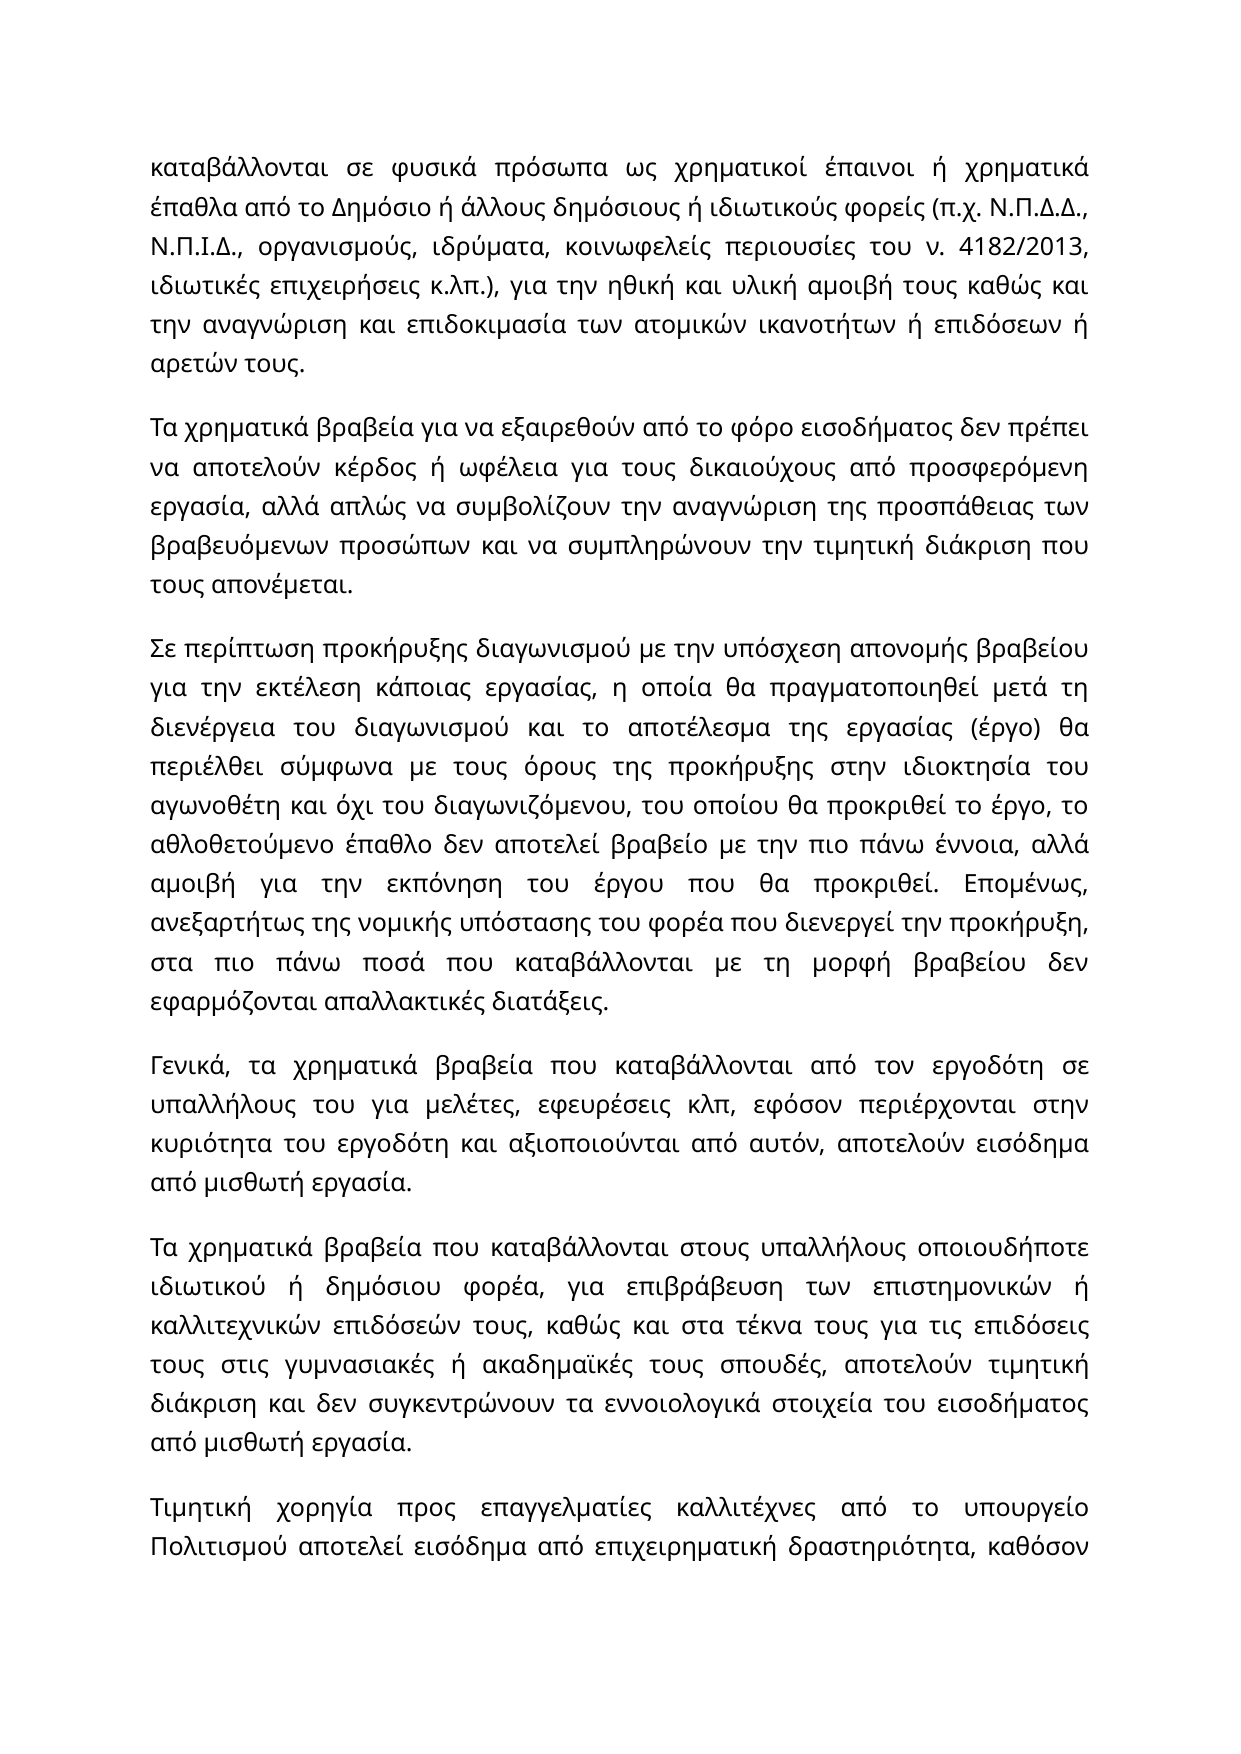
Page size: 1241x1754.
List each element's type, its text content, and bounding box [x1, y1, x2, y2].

text Τα χρηματικά βραβεία που καταβάλλονται στους υπαλλήλους οποιουδήποτε ιδιωτικού ή δημόσιου φορέα, για επιβράβευση των επιστημονικών ή καλλιτεχνικών επιδόσεών τους, καθώς και στα τέκνα τους για τις επιδόσεις τους στις γυμνασιακές ή ακαδημαϊκές τους σπουδές, αποτελούν τιμητική διάκριση και δεν συγκεντρώνουν τα εννοιολογικά στοιχεία του εισοδήματος από μισθωτή εργασία. [150, 1229, 1090, 1459]
text Σε περίπτωση προκήρυξης διαγωνισμού με την υπόσχεση απονομής βραβείου για την εκτέλεση κάποιας εργασίας, η οποία θα πραγματοποιηθεί μετά τη διενέργεια του διαγωνισμού και το αποτέλεσμα της εργασίας (έργο) θα περιέλθει σύμφωνα με τους όρους της προκήρυξης στην ιδιοκτησία του αγωνοθέτη και όχι του διαγωνιζόμενου, του οποίου θα προκριθεί το έργο, το αθλοθετούμενο έπαθλο δεν αποτελεί βραβείο με την πιο πάνω έννοια, αλλά αμοιβή για την εκπόνηση του έργου που θα προκριθεί. Επομένως, ανεξαρτήτως της νομικής υπόστασης του φορέα που διενεργεί την προκήρυξη, στα πιο πάνω ποσά που καταβάλλονται με τη μορφή βραβείου δεν εφαρμόζονται απαλλακτικές διατάξεις. [150, 631, 1090, 1017]
text Γενικά, τα χρηματικά βραβεία που καταβάλλονται από τον εργοδότη σε υπαλλήλους του για μελέτες, εφευρέσεις κλπ, εφόσον περιέρχονται στην κυριότητα του εργοδότη και αξιοποιούνται από αυτόν, αποτελούν εισόδημα από μισθωτή εργασία. [150, 1047, 1090, 1199]
text Τα χρηματικά βραβεία για να εξαιρεθούν από το φόρο εισοδήματος δεν πρέπει να αποτελούν κέρδος ή ωφέλεια για τους δικαιούχους από προσφερόμενη εργασία, αλλά απλώς να συμβολίζουν την αναγνώριση της προσπάθειας των βραβευόμενων προσώπων και να συμπληρώνουν την τιμητική διάκριση που τους απονέμεται. [150, 410, 1090, 601]
text καταβάλλονται σε φυσικά πρόσωπα ως χρηματικοί έπαινοι ή χρηματικά έπαθλα από το Δημόσιο ή άλλους δημόσιους ή ιδιωτικούς φορείς (π.χ. Ν.Π.Δ.Δ., Ν.Π.Ι.Δ., οργανισμούς, ιδρύματα, κοινωφελείς περιουσίες του ν. 4182/2013, ιδιωτικές επιχειρήσεις κ.λπ.), για την ηθική και υλική αμοιβή τους καθώς και την αναγνώριση και επιδοκιμασία των ατομικών ικανοτήτων ή επιδόσεων ή αρετών τους. [150, 150, 1090, 380]
text Τιμητική χορηγία προς επαγγελματίες καλλιτέχνες από το υπουργείο Πολιτισμού αποτελεί εισόδημα από επιχειρηματική δραστηριότητα, καθόσον [150, 1489, 1090, 1562]
